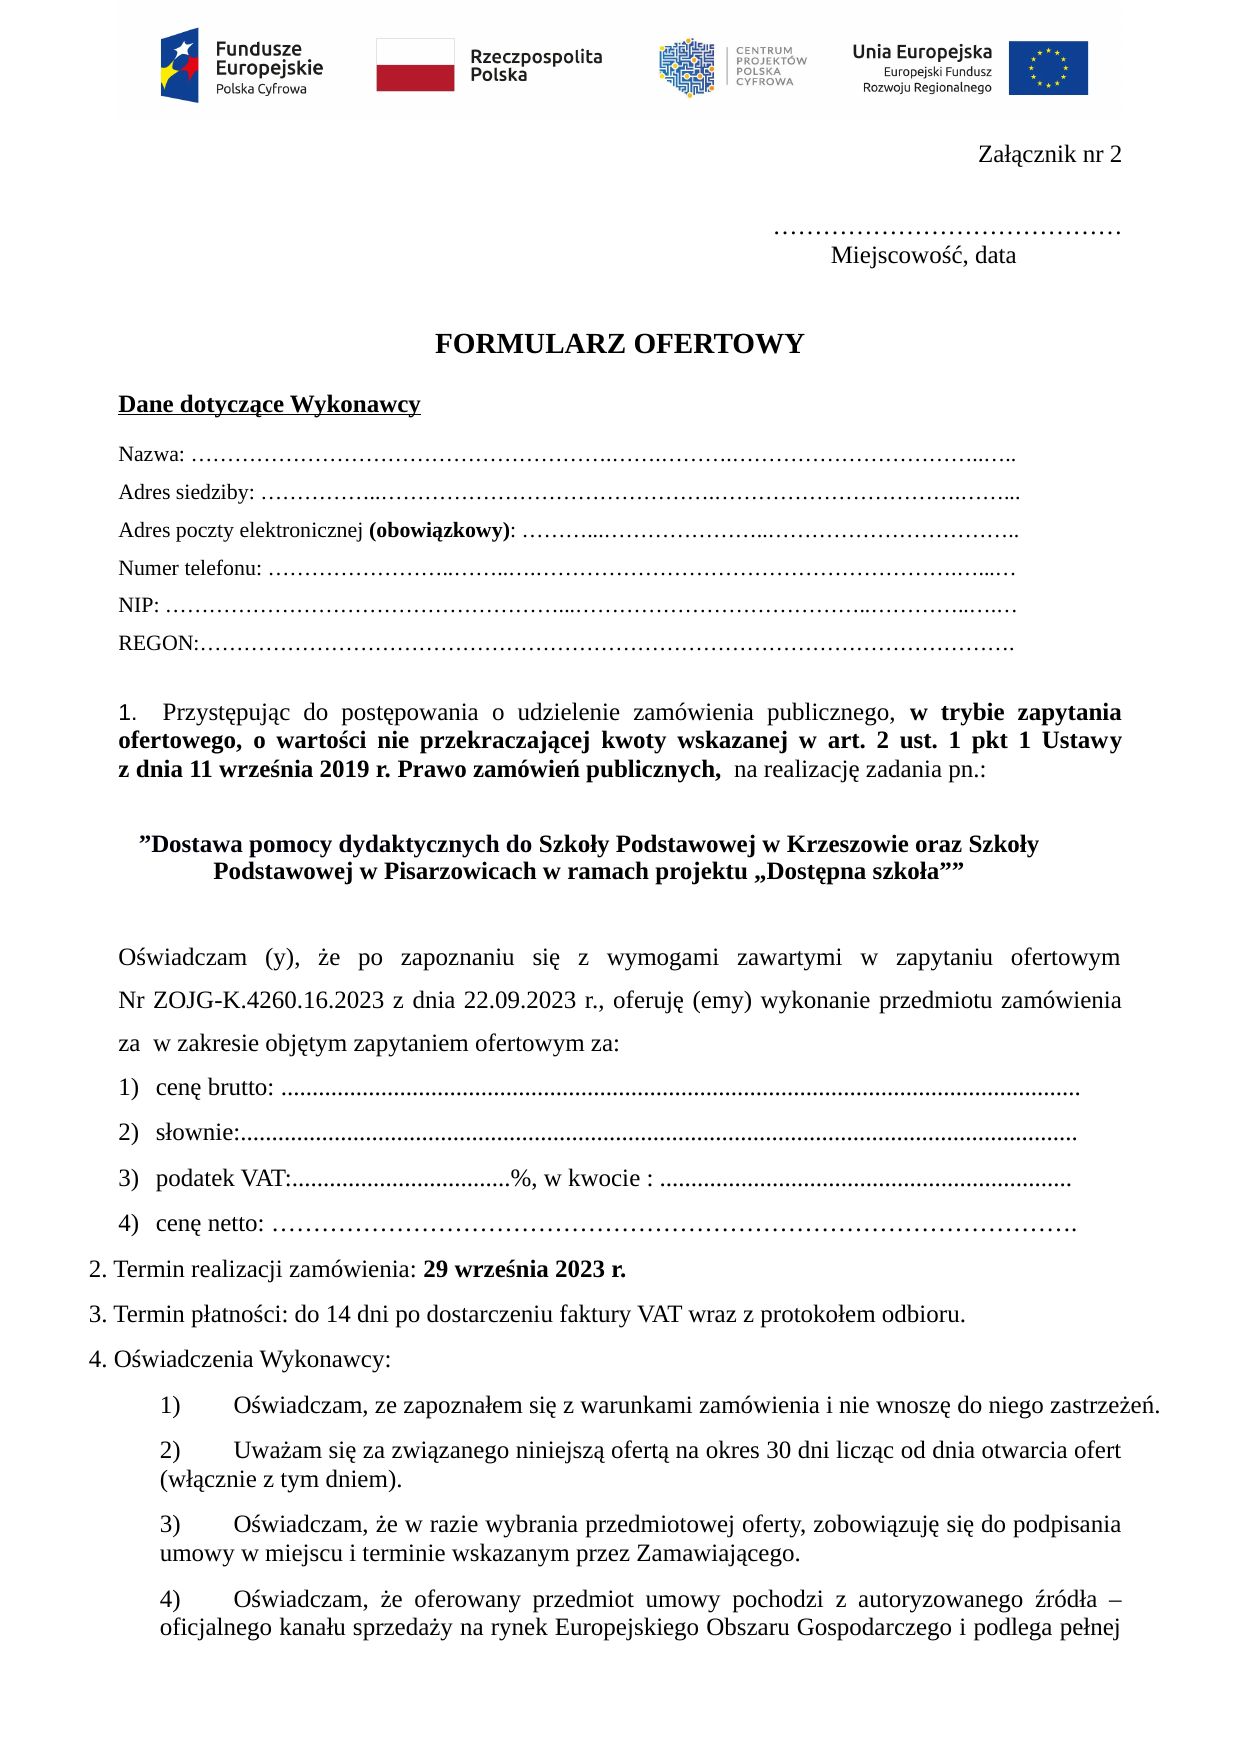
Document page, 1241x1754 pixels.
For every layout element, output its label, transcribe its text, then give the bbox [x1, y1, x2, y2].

text Oświadczam (y), że po zapoznaniu się z wymogami zawartymi w zapytaniu ofertowym Nr ZOJG-K.4260.16.2023 z dnia 22.09.2023 r., oferuję (emy) wykonanie przedmiotu zamówienia za w zakresie objętym zapytaniem ofertowym za: [118, 942, 1122, 1057]
list Oświadczam, że oferowany przedmiot umowy pochodzi z autoryzowanego źródła – oficjalnego kanału sprzedaży na rynek Europejskiego Obszaru Gospodarczego i podlega pełnej [159, 1584, 1122, 1641]
list 4. Oświadczenia Wykonawcy: [88, 1344, 1122, 1373]
text FORMULARZ OFERTOWY [118, 326, 1122, 360]
text Miejscowość, data [118, 240, 1122, 269]
list słownie:...................................................................................................................................... [118, 1117, 1122, 1146]
text NIP: ………………………………………………...…………………………………..…………..….… [118, 592, 1122, 617]
text ”Dostawa pomocy dydaktycznych do Szkoły Podstawowej w Krzeszowie oraz Szkoły Podstawowej w Pisarzowicach w ramach projektu „Dostępna szkoła”” [118, 831, 1060, 885]
picture [118, 0, 1123, 126]
list cenę brutto: ................................................................................................................................ [118, 1072, 1122, 1100]
text Numer telefonu: ……………………..……..….………………………………………………….…...… [118, 554, 1122, 580]
list podatek VAT:...................................%, w kwocie : .................................................................. [118, 1163, 1122, 1191]
text …………………………………… [118, 211, 1122, 240]
text REGON:…………………………………………………………………………………………………. [118, 630, 1122, 655]
list Uważam się za związanego niniejszą ofertą na okres 30 dni licząc od dnia otwarcia ofert (włącznie z tym dniem). [159, 1435, 1122, 1493]
list 3. Termin płatności: do 14 dni po dostarczeniu faktury VAT wraz z protokołem odbioru. [88, 1299, 1122, 1328]
text Adres poczty elektronicznej (obowiązkowy): ………...…………………..…………………………….. [118, 517, 1122, 542]
subtitle Przystępując do postępowania o udzielenie zamówienia publicznego, w trybie zapytania ofertowego, o wartości nie przekraczającej kwoty wskazanej w art. 2 ust. 1 pkt 1 Ustawy z dnia 11 września 2019 r. Prawo zamówień publicznych, na realizację zadania pn.: [118, 697, 1122, 783]
text Załącznik nr 2 [118, 126, 1122, 168]
list Oświadczam, ze zapoznałem się z warunkami zamówienia i nie wnoszę do niego zastrzeżeń. [159, 1390, 1217, 1419]
text Adres siedziby: ……………..……………………………………….…………………………….……... [118, 479, 1122, 504]
text Dane dotyczące Wykonawcy [118, 389, 1122, 417]
list cenę netto: ……………………………………………………………………………………. [118, 1208, 1122, 1237]
text Nazwa: ………………………………………………….…….……….……………………………..….. [118, 441, 1122, 466]
list Oświadczam, że w razie wybrania przedmiotowej oferty, zobowiązuję się do podpisania umowy w miejscu i terminie wskazanym przez Zamawiającego. [159, 1509, 1122, 1567]
list 2. Termin realizacji zamówienia: 29 września 2023 r. [88, 1254, 1122, 1282]
